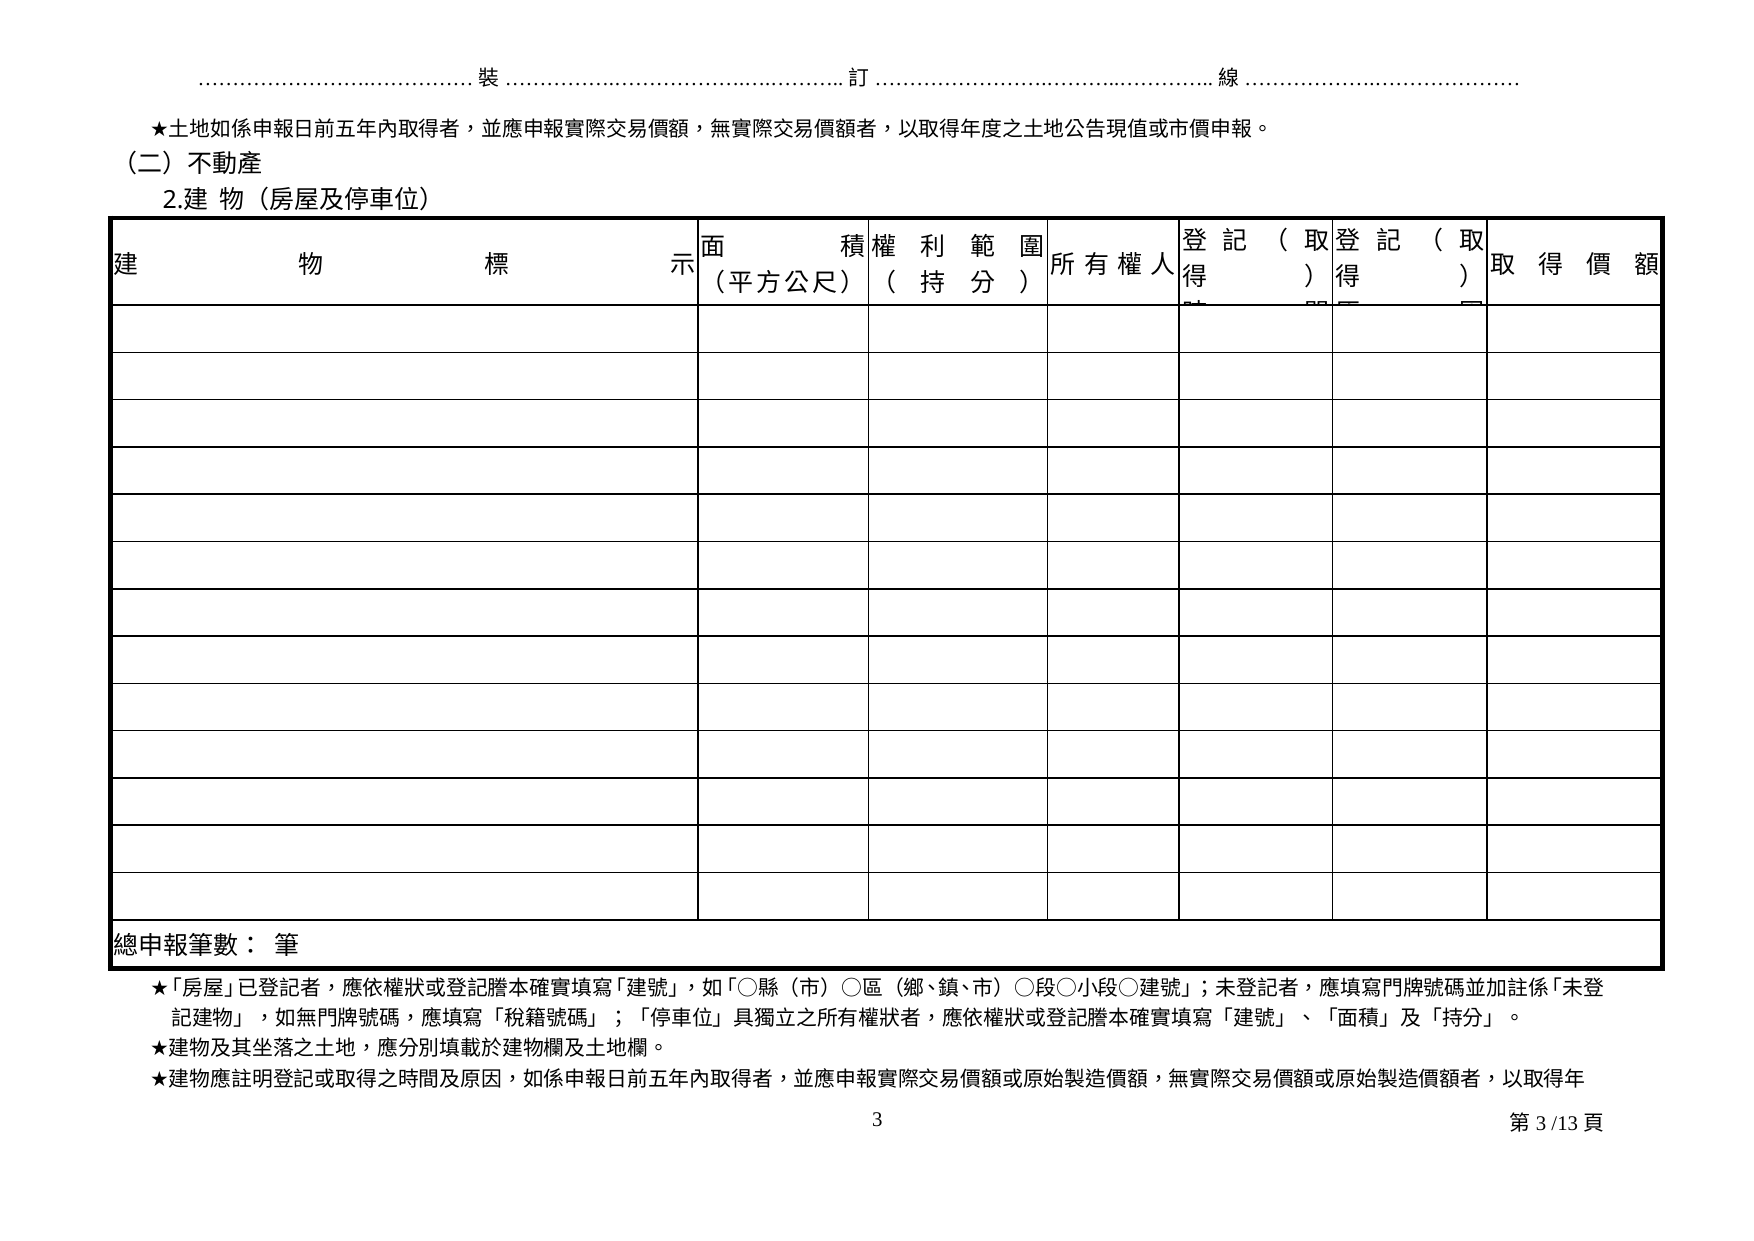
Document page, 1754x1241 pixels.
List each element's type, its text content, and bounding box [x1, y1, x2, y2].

table_cell [1488, 637, 1660, 682]
table_cell [1180, 306, 1332, 351]
table_cell [1333, 637, 1486, 682]
table_header 權利範圍 （持分） [869, 220, 1047, 304]
table_cell [869, 353, 1047, 399]
table_cell [869, 731, 1047, 777]
table_cell [1180, 448, 1332, 493]
table_cell 總申報筆數： 筆 [113, 921, 1660, 966]
table_cell [869, 400, 1047, 446]
table_cell [113, 779, 697, 824]
table_cell [1488, 306, 1660, 351]
table_cell [699, 779, 868, 824]
table_cell [113, 873, 697, 919]
table_cell [1333, 353, 1486, 399]
table_header 建物標示 [113, 220, 697, 304]
table_cell [869, 779, 1047, 824]
table_header 所有權人 [1048, 220, 1178, 304]
table_cell [1333, 873, 1486, 919]
table_cell [1180, 826, 1332, 872]
table_cell [1180, 590, 1332, 635]
table_cell [1488, 826, 1660, 872]
table_cell [1048, 779, 1178, 824]
table_cell [1048, 353, 1178, 399]
table_cell [113, 731, 697, 777]
table_cell [1048, 826, 1178, 872]
table_cell [1048, 542, 1178, 588]
table_cell [1048, 495, 1178, 541]
table_cell [1180, 542, 1332, 588]
text ★建物及其坐落之土地，應分別填載於建物欄及土地欄。 [126, 1031, 1604, 1062]
table_cell [1333, 400, 1486, 446]
table_cell [1488, 731, 1660, 777]
text ★土地如係申報日前五年內取得者，並應申報實際交易價額，無實際交易價額者，以取得年度之土地公告現值或市價申報。 [150, 113, 1604, 143]
table_cell [113, 353, 697, 399]
table_cell [113, 826, 697, 872]
table_cell [1488, 684, 1660, 730]
table_cell [1048, 448, 1178, 493]
table_cell [699, 731, 868, 777]
table_cell [1180, 873, 1332, 919]
table_cell [1333, 306, 1486, 351]
table_cell [1048, 731, 1178, 777]
table_cell [699, 542, 868, 588]
text ★建物應註明登記或取得之時間及原因，如係申報日前五年內取得者，並應申報實際交易價額或原始製造價額，無實際交易價額或原始製造價額者，以取得年 [150, 1062, 1604, 1092]
table_cell [1488, 590, 1660, 635]
table_cell [1048, 306, 1178, 351]
table_cell [869, 590, 1047, 635]
table_cell [699, 826, 868, 872]
table_cell [1488, 353, 1660, 399]
table_cell [1333, 731, 1486, 777]
table_header 登記（取得） 原因 [1333, 220, 1486, 304]
table_cell [699, 495, 868, 541]
table_cell [1333, 448, 1486, 493]
table_cell [113, 448, 697, 493]
table_cell [1180, 353, 1332, 399]
table_cell [1333, 684, 1486, 730]
table_cell [1180, 779, 1332, 824]
table_cell [869, 873, 1047, 919]
table_cell [1180, 731, 1332, 777]
table_cell [113, 400, 697, 446]
table_cell [1048, 590, 1178, 635]
table_cell [1180, 684, 1332, 730]
table_cell [1333, 495, 1486, 541]
table_cell [699, 448, 868, 493]
table_cell [113, 590, 697, 635]
table_cell [1333, 542, 1486, 588]
table_cell [1333, 826, 1486, 872]
table_cell [1488, 779, 1660, 824]
table_header 面積 （平方公尺） [699, 220, 868, 304]
table_cell [1488, 448, 1660, 493]
table_cell [869, 637, 1047, 682]
table_cell [113, 495, 697, 541]
table_cell [869, 542, 1047, 588]
table_cell [699, 684, 868, 730]
table_cell [1180, 495, 1332, 541]
table_cell [869, 306, 1047, 351]
table_cell [1488, 400, 1660, 446]
table_header 登記（取得） 時間 [1180, 220, 1332, 304]
table_cell [869, 684, 1047, 730]
table_cell [869, 448, 1047, 493]
table_cell [699, 637, 868, 682]
table_cell [869, 826, 1047, 872]
table_cell [113, 306, 697, 351]
table_cell [699, 590, 868, 635]
table_cell [113, 542, 697, 588]
table_cell [1488, 542, 1660, 588]
table_cell [699, 306, 868, 351]
table_cell [1488, 873, 1660, 919]
table_cell [699, 353, 868, 399]
text 2.建 物（房屋及停車位） [162, 179, 1604, 216]
table_cell [699, 400, 868, 446]
table_cell [113, 684, 697, 730]
table_cell [1048, 637, 1178, 682]
table_cell [699, 873, 868, 919]
table_header 取得價額 [1488, 220, 1660, 304]
table_cell [869, 495, 1047, 541]
text ★「房屋」已登記者，應依權狀或登記謄本確實填寫「建號」，如「○縣（市）○區（鄉、鎮、市）○段○小段○建號」；未登記者，應填寫門牌號碼並加註係「未登記建物」，如無門牌號碼，應填寫「稅籍號碼」；「停車位」具獨立之所有權狀者，應依權狀或登記謄本確實填寫「建號」、「面積」及「持分」。 [150, 971, 1604, 1031]
table_cell [113, 637, 697, 682]
table_cell [1488, 495, 1660, 541]
table_cell [1048, 400, 1178, 446]
table_cell [1333, 779, 1486, 824]
table_cell [1048, 873, 1178, 919]
table_cell [1333, 590, 1486, 635]
table_cell [1180, 400, 1332, 446]
table_cell [1048, 684, 1178, 730]
text （二）不動產 [112, 143, 1604, 179]
table_cell [1180, 637, 1332, 682]
